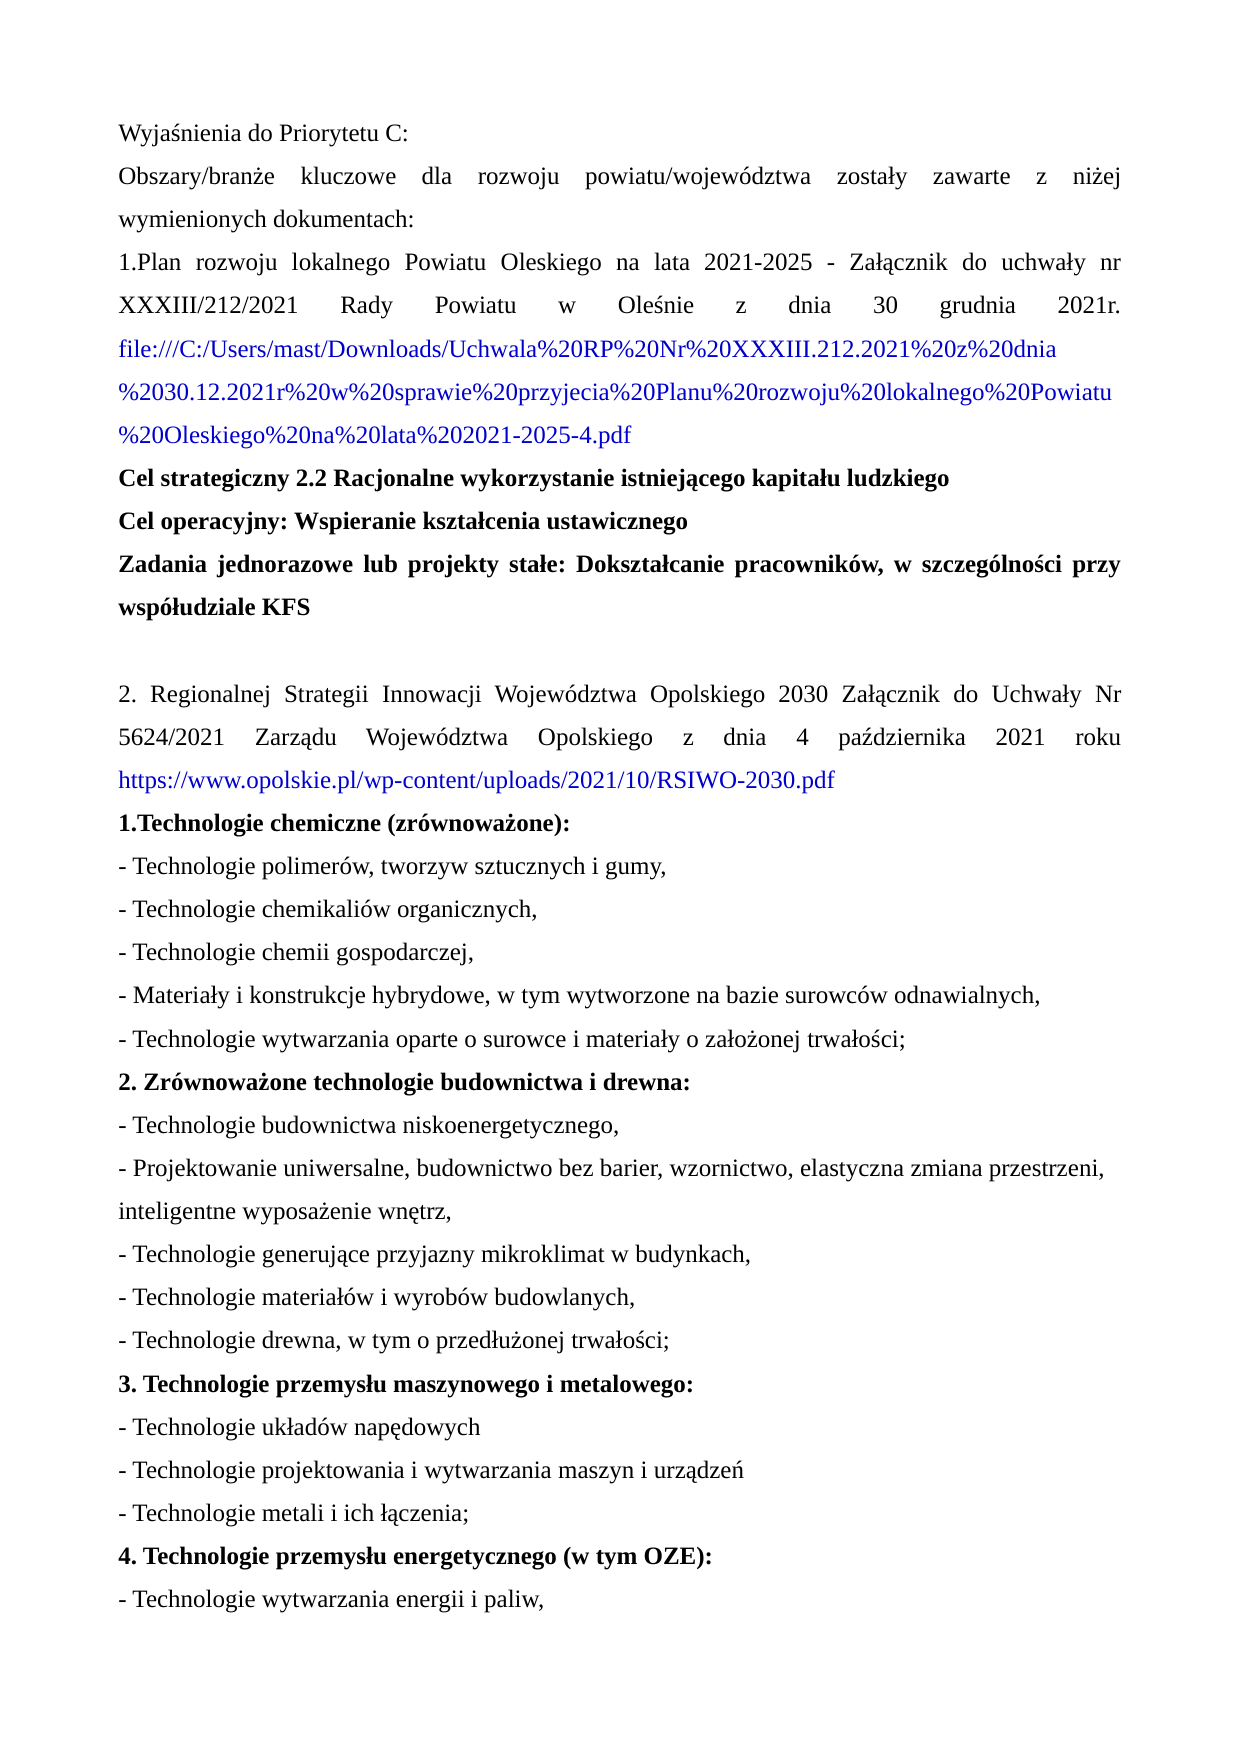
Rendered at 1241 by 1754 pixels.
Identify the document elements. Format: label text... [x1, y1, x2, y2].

text 1.Plan rozwoju lokalnego Powiatu Oleskiego na lata 2021-2025 - Załącznik do uchwały nr XXXIII/212/2021 Rady Powiatu w Oleśnie z dnia 30 grudnia 2021r. file:///C:/Users/mast/Downloads/Uchwala%20RP%20Nr%20XXXIII.212.2021%20z%20dnia%2030.12.2021r%20w%20sprawie%20przyjecia%20Planu%20rozwoju%20lokalnego%20Powiatu%20Oleskiego%20na%20lata%202021-2025-4.pdf [118, 247, 1122, 449]
text Cel operacyjny: Wspieranie kształcenia ustawicznego [118, 506, 1122, 535]
text Wyjaśnienia do Priorytetu C: [118, 118, 1122, 147]
text 1.Technologie chemiczne (zrównoważone): - Technologie polimerów, tworzyw sztucznych i gumy, - Technologie chemikaliów organicznych, - Technologie chemii gospodarczej, - Materiały i konstrukcje hybrydowe, w tym wytworzone na bazie surowców odnawialnych, - Technologie wytwarzania oparte o surowce i materiały o założonej trwałości; 2. Zrównoważone technologie budownictwa i drewna: - Technologie budownictwa niskoenergetycznego, - Projektowanie uniwersalne, budownictwo bez barier, wzornictwo, elastyczna zmiana przestrzeni, inteligentne wyposażenie wnętrz, - Technologie generujące przyjazny mikroklimat w budynkach, - Technologie materiałów i wyrobów budowlanych, - Technologie drewna, w tym o przedłużonej trwałości; 3. Technologie przemysłu maszynowego i metalowego: - Technologie układów napędowych - Technologie projektowania i wytwarzania maszyn i urządzeń - Technologie metali i ich łączenia; 4. Technologie przemysłu energetycznego (w tym OZE): - Technologie wytwarzania energii i paliw, [118, 808, 1122, 1613]
text Cel strategiczny 2.2 Racjonalne wykorzystanie istniejącego kapitału ludzkiego [118, 463, 1122, 492]
text Obszary/branże kluczowe dla rozwoju powiatu/województwa zostały zawarte z niżej wymienionych dokumentach: [118, 161, 1122, 233]
text 2. Regionalnej Strategii Innowacji Województwa Opolskiego 2030 Załącznik do Uchwały Nr 5624/2021 Zarządu Województwa Opolskiego z dnia 4 października 2021 roku https://www.opolskie.pl/wp-content/uploads/2021/10/RSIWO-2030.pdf [118, 679, 1122, 794]
text Zadania jednorazowe lub projekty stałe: Dokształcanie pracowników, w szczególności przy współudziale KFS [118, 549, 1122, 621]
